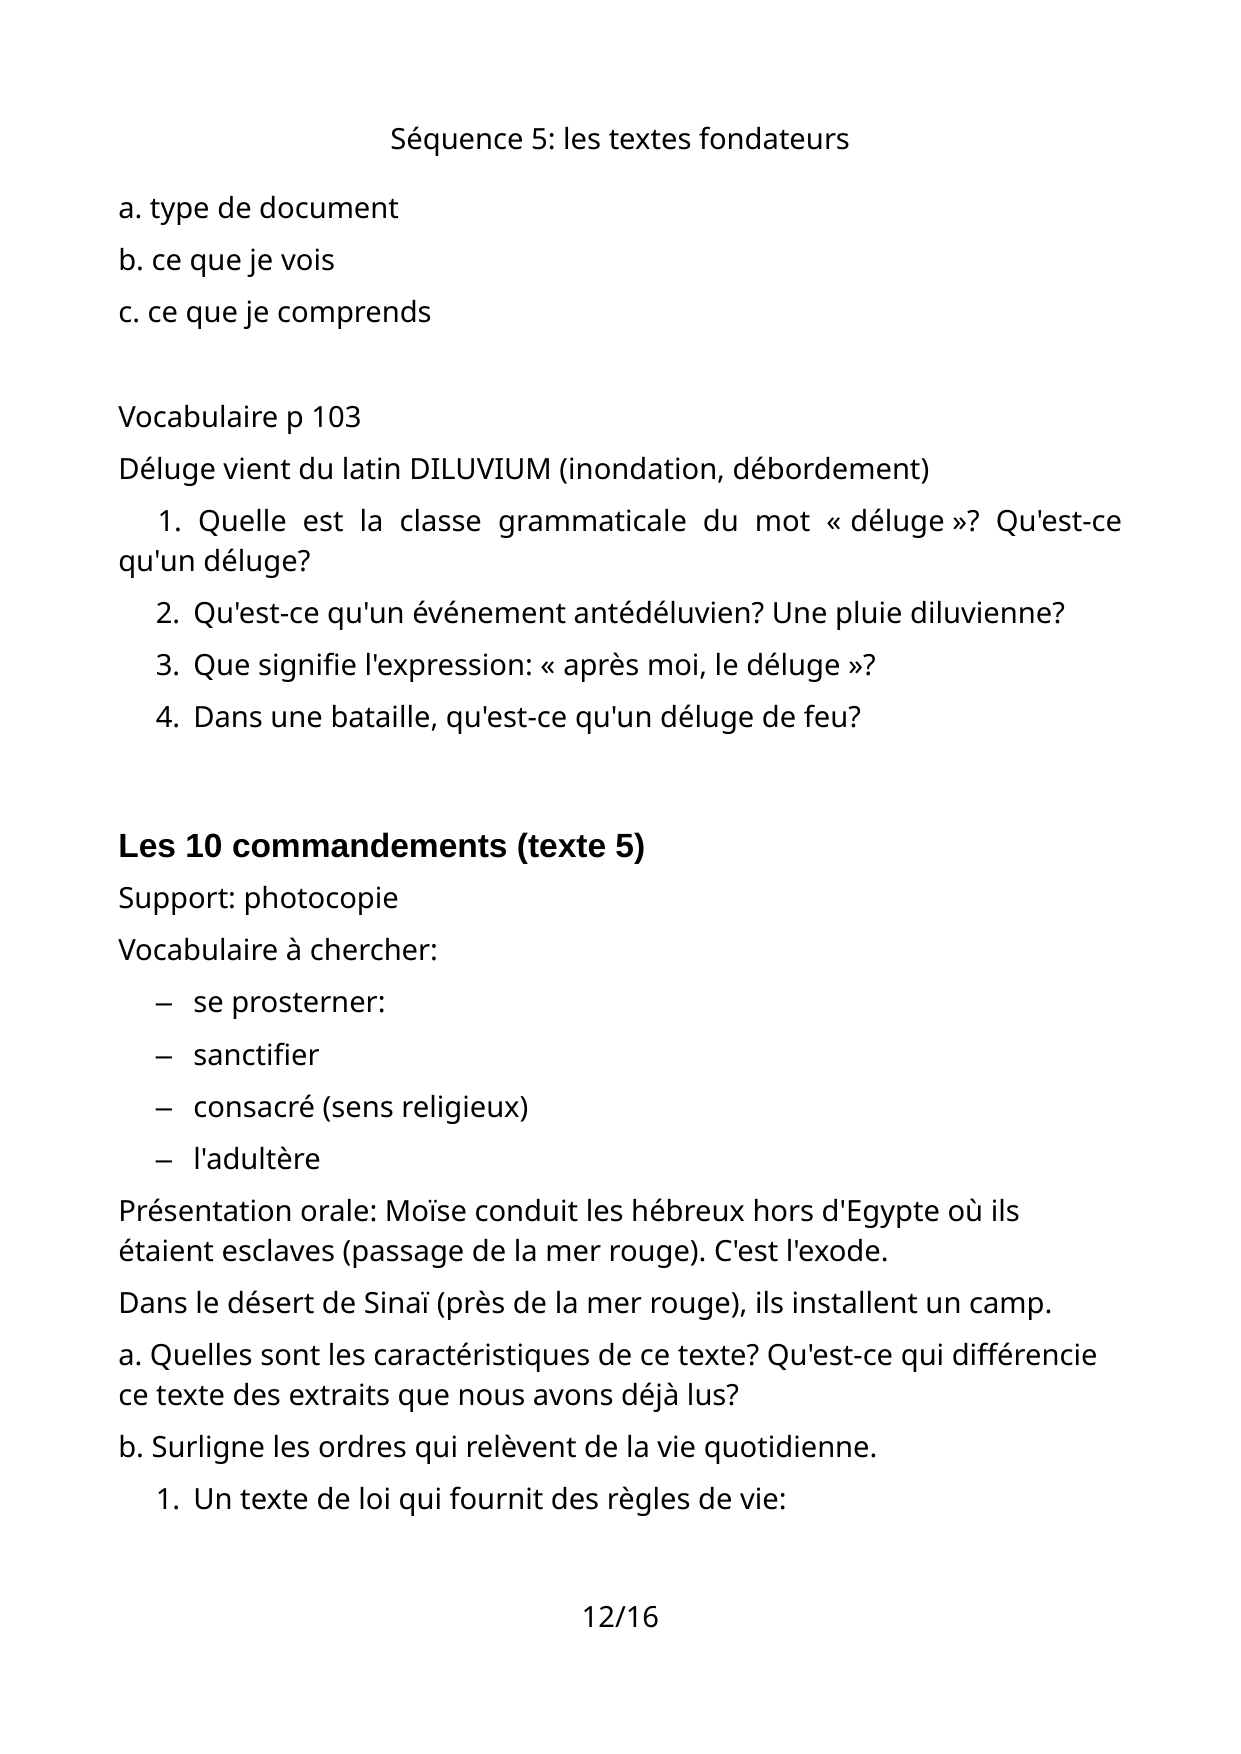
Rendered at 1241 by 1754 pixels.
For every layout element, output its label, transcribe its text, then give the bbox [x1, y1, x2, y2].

list se prosterner: [156, 982, 1122, 1021]
text Support: photocopie [118, 877, 1122, 917]
text Présentation orale: Moïse conduit les hébreux hors d'Egypte où ils étaient esclaves (passage de la mer rouge). C'est l'exode. [118, 1190, 1122, 1270]
text Déluge vient du latin DILUVIUM (inondation, débordement) [118, 448, 1122, 488]
text c. ce que je comprends [118, 292, 1122, 331]
list consacré (sens religieux) [156, 1086, 1122, 1126]
list Dans une bataille, qu'est-ce qu'un déluge de feu? [156, 697, 1122, 736]
text Vocabulaire à chercher: [118, 929, 1122, 969]
text Vocabulaire p 103 [118, 396, 1122, 436]
list sanctifier [156, 1034, 1122, 1073]
text a. type de document [118, 187, 1122, 227]
text 1. Quelle est la classe grammaticale du mot « déluge »? Qu'est-ce qu'un déluge? [118, 500, 1122, 580]
list l'adultère [156, 1138, 1122, 1178]
list Qu'est-ce qu'un événement antédéluvien? Une pluie diluvienne? [156, 592, 1122, 632]
subtitle Les 10 commandements (texte 5) [118, 826, 1122, 865]
text Dans le désert de Sinaï (près de la mer rouge), ils installent un camp. [118, 1282, 1122, 1322]
text a. Quelles sont les caractéristiques de ce texte? Qu'est-ce qui différencie ce texte des extraits que nous avons déjà lus? [118, 1334, 1122, 1414]
list Que signifie l'expression: « après moi, le déluge »? [156, 644, 1122, 684]
text b. ce que je vois [118, 239, 1122, 279]
list Un texte de loi qui fournit des règles de vie: [156, 1478, 1122, 1518]
text b. Surligne les ordres qui relèvent de la vie quotidienne. [118, 1426, 1122, 1466]
